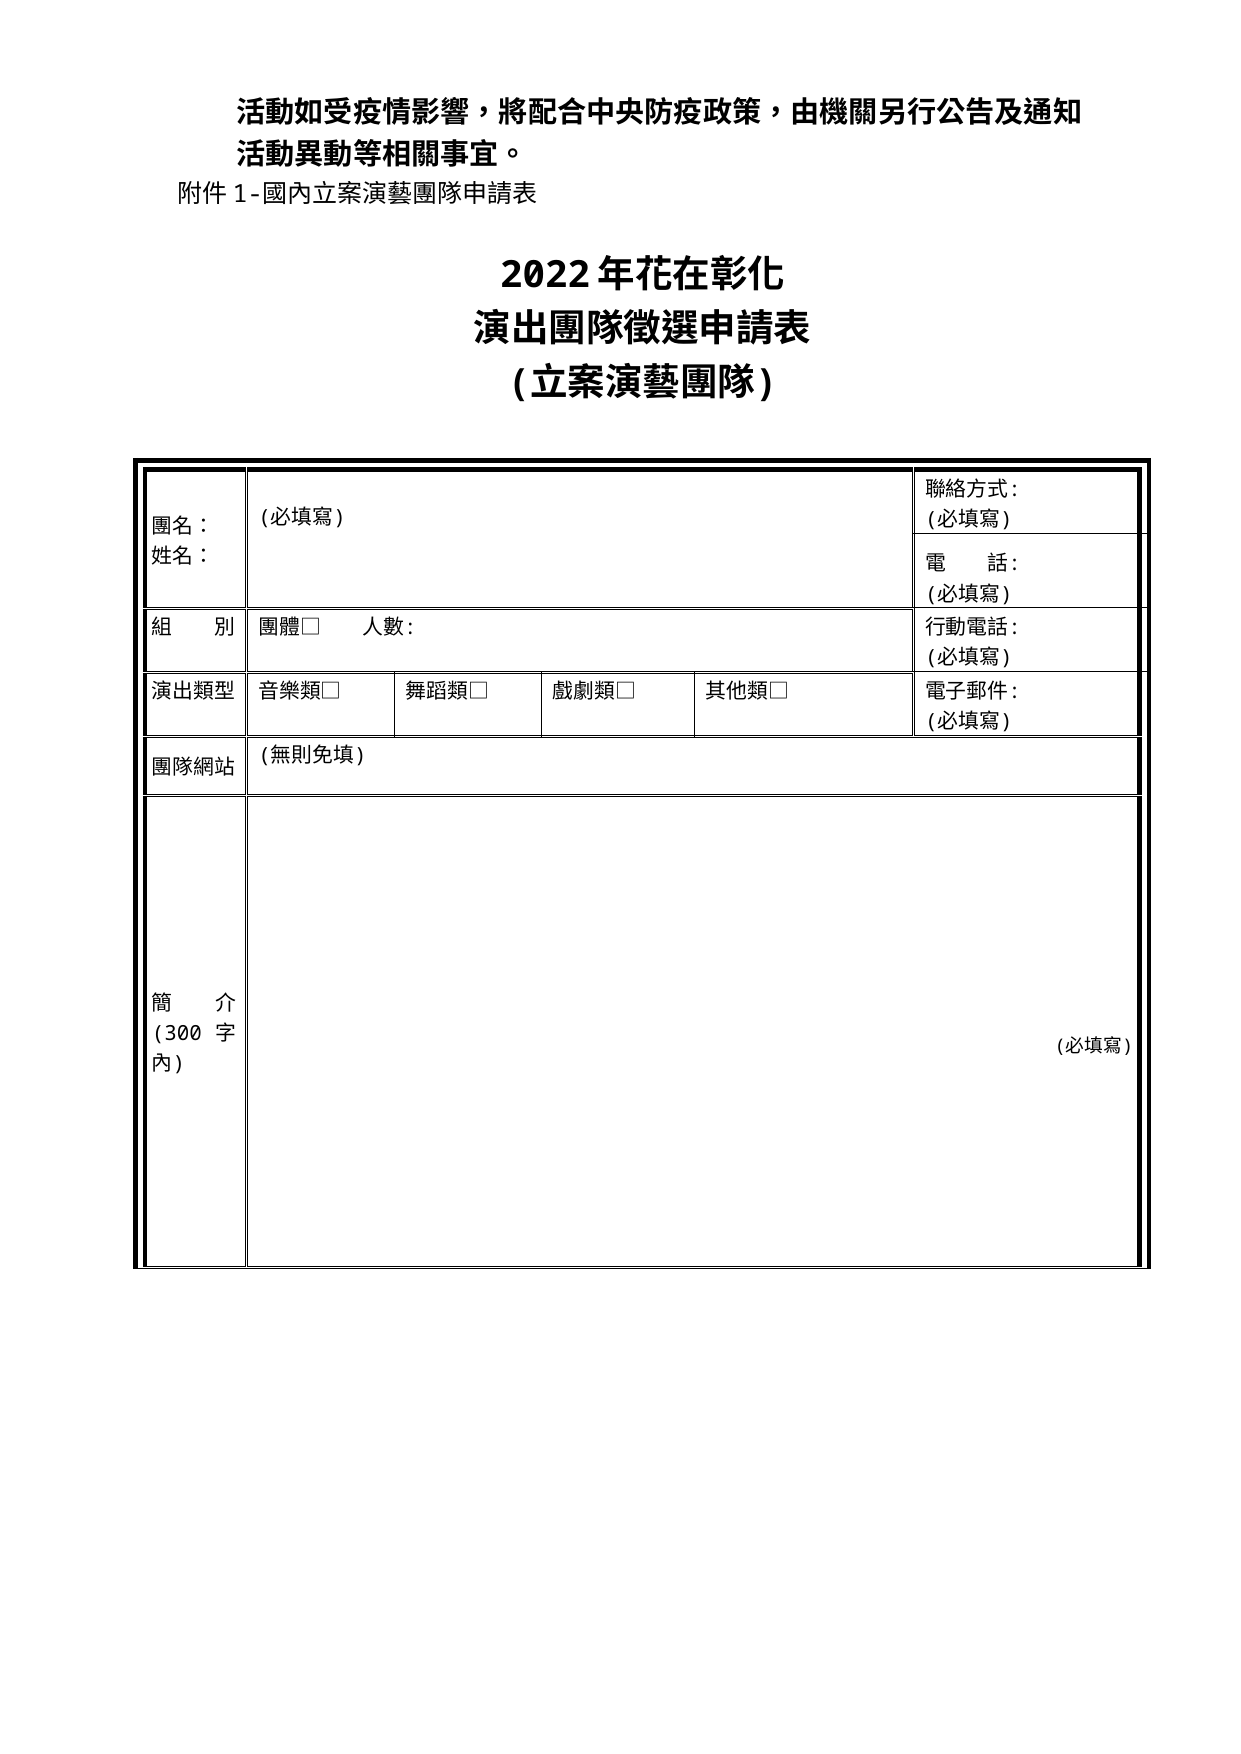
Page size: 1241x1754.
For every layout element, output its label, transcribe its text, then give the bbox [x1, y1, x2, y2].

text 2022年花在彰化 [177, 243, 1107, 298]
table_cell [140, 735, 146, 793]
table_cell [140, 794, 146, 1266]
text 活動如受疫情影響，將配合中央防疫政策，由機關另行公告及通知活動異動等相關事宜。 [236, 89, 1107, 173]
table_cell 電子郵件: (必填寫) [915, 672, 1137, 735]
table_cell (必填寫) [248, 797, 1137, 1266]
table_cell 戲劇類□ [542, 674, 694, 735]
table_cell 簡介(300字內) [147, 797, 245, 1266]
table_cell 電 話: (必填寫) [915, 534, 1137, 607]
table_cell 行動電話: (必填寫) [915, 608, 1137, 671]
table_header [247, 463, 913, 467]
table_header 團名： 姓名： [140, 463, 247, 607]
text (立案演藝團隊) [177, 352, 1107, 407]
text 演出團隊徵選申請表 [177, 298, 1107, 352]
table_cell 團隊網站 [147, 738, 245, 793]
table_header (必填寫) [248, 472, 912, 607]
table_header 聯絡方式: (必填寫) [914, 463, 1144, 532]
table_cell 團體□ 人數: [248, 610, 912, 671]
table_cell 舞蹈類□ [395, 674, 541, 735]
table_cell 組 別 [140, 607, 247, 671]
table_cell (無則免填) [248, 738, 1137, 793]
table_cell 演出類型 [140, 671, 247, 735]
text 附件1-國內立案演藝團隊申請表 [177, 173, 1107, 209]
table_cell 音樂類□ [248, 674, 394, 735]
table_cell 其他類□ [695, 674, 912, 735]
